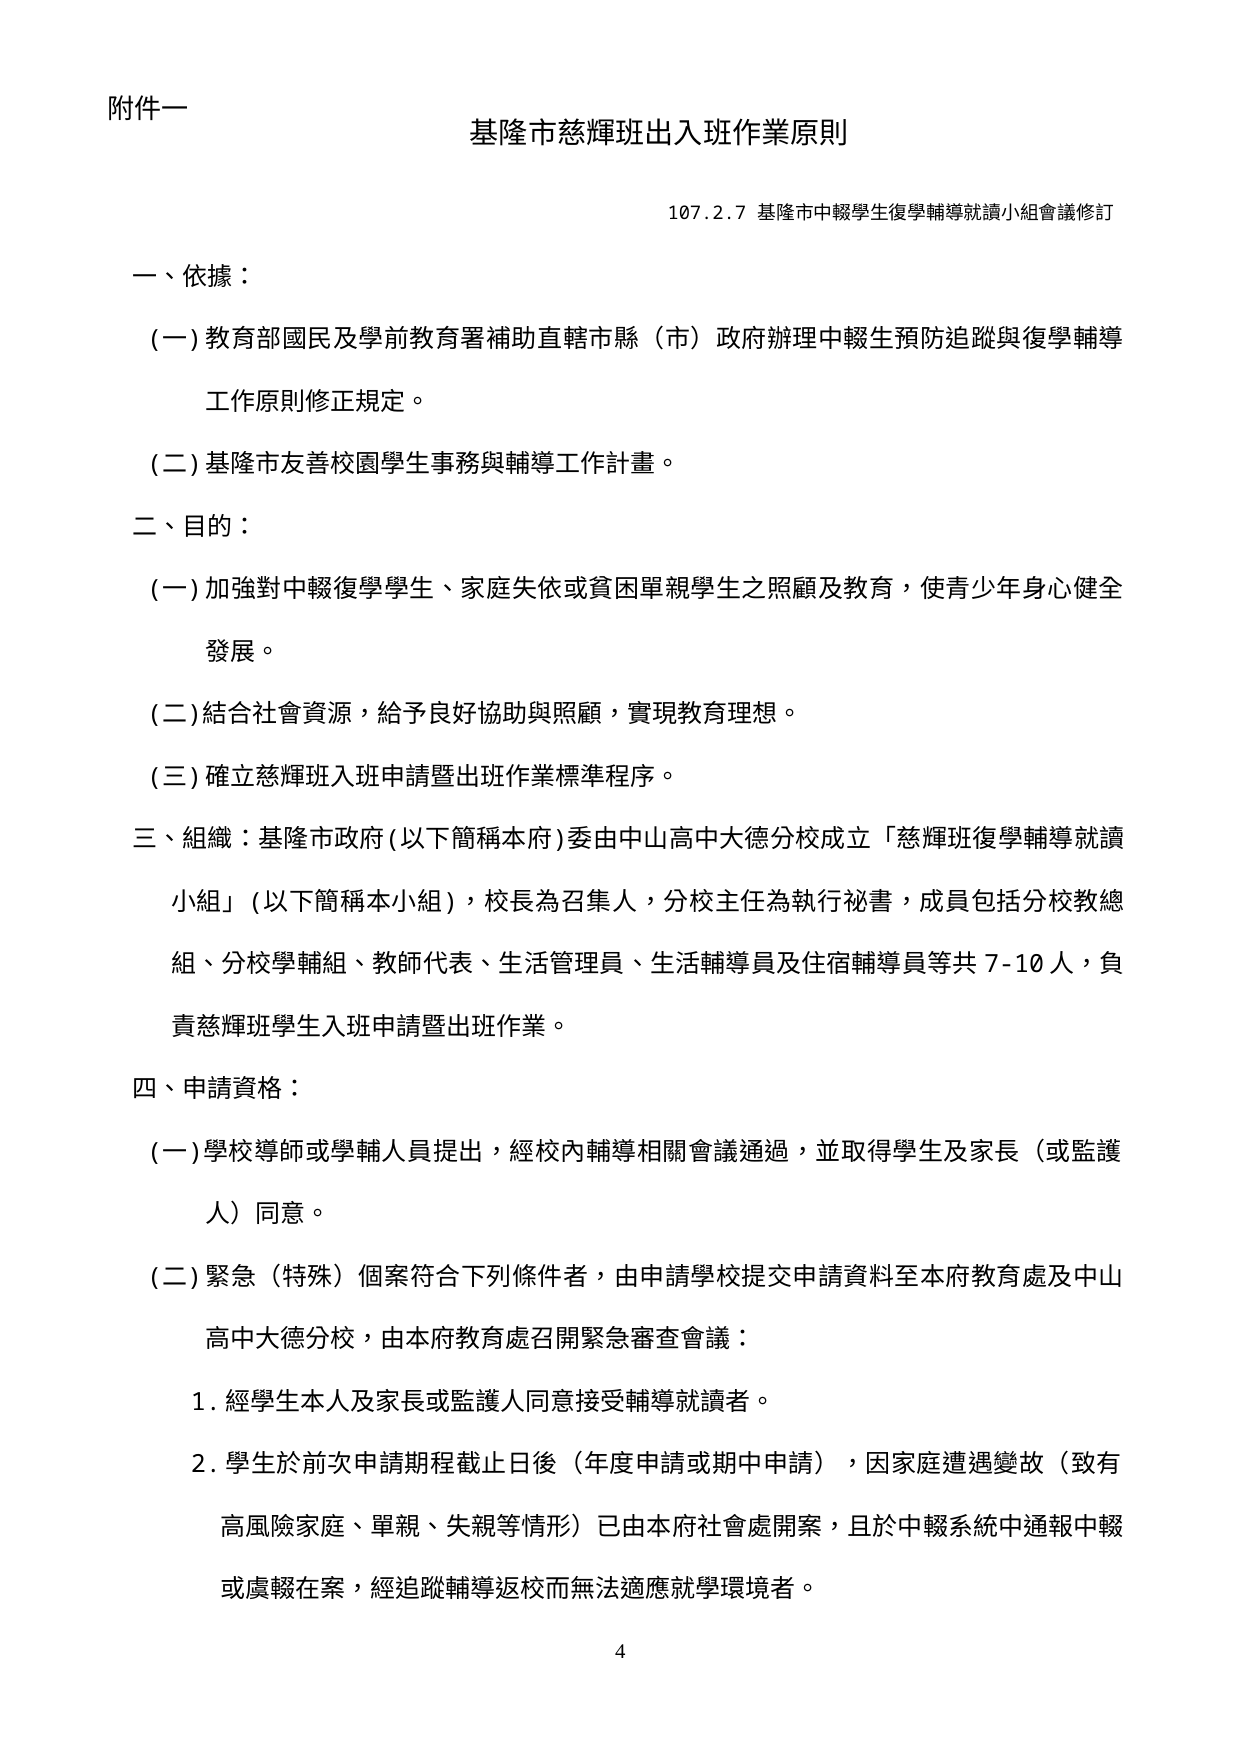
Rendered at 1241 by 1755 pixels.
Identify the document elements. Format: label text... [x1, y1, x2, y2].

text 基隆市慈輝班出入班作業原則 [92, 79, 1146, 151]
table_cell 二、目的： (一) 加強對中輟復學學生、家庭失依或貧困單親學生之照顧及教育，使青少年身心健全發展。 (二)結合社會資源，給予良好協助與照顧，實現教育理想。 (三) 確立慈輝班入班申請暨出班作業標準程序。 [121, 483, 1136, 795]
table_cell 三、組織：基隆市政府(以下簡稱本府)委由中山高中大德分校成立「慈輝班復學輔導就讀小組」(以下簡稱本小組)，校長為召集人，分校主任為執行祕書，成員包括分校教總組、分校學輔組、教師代表、生活管理員、生活輔導員及住宿輔導員等共7-10人，負責慈輝班學生入班申請暨出班作業。 [121, 795, 1136, 1045]
text 107.2.7 基隆市中輟學生復學輔導就讀小組會議修訂 [94, 170, 1113, 232]
table_header 一、依據： (一) 教育部國民及學前教育署補助直轄市縣（市）政府辦理中輟生預防追蹤與復學輔導工作原則修正規定。 (二) 基隆市友善校園學生事務與輔導工作計畫。 [121, 233, 1136, 482]
table_cell 四、申請資格： (一)學校導師或學輔人員提出，經校內輔導相關會議通過，並取得學生及家長（或監護人）同意。 (二) 緊急（特殊）個案符合下列條件者，由申請學校提交申請資料至本府教育處及中山高中大德分校，由本府教育處召開緊急審查會議： 1. 經學生本人及家長或監護人同意接受輔導就讀者。 2. 學生於前次申請期程截止日後（年度申請或期中申請），因家庭遭遇變故（致有高風險家庭、單親、失親等情形）已由本府社會處開案，且於中輟系統中通報中輟或虞輟在案，經追蹤輔導返校而無法適應就學環境者。 [121, 1045, 1136, 1607]
text 附件一 [107, 87, 190, 126]
